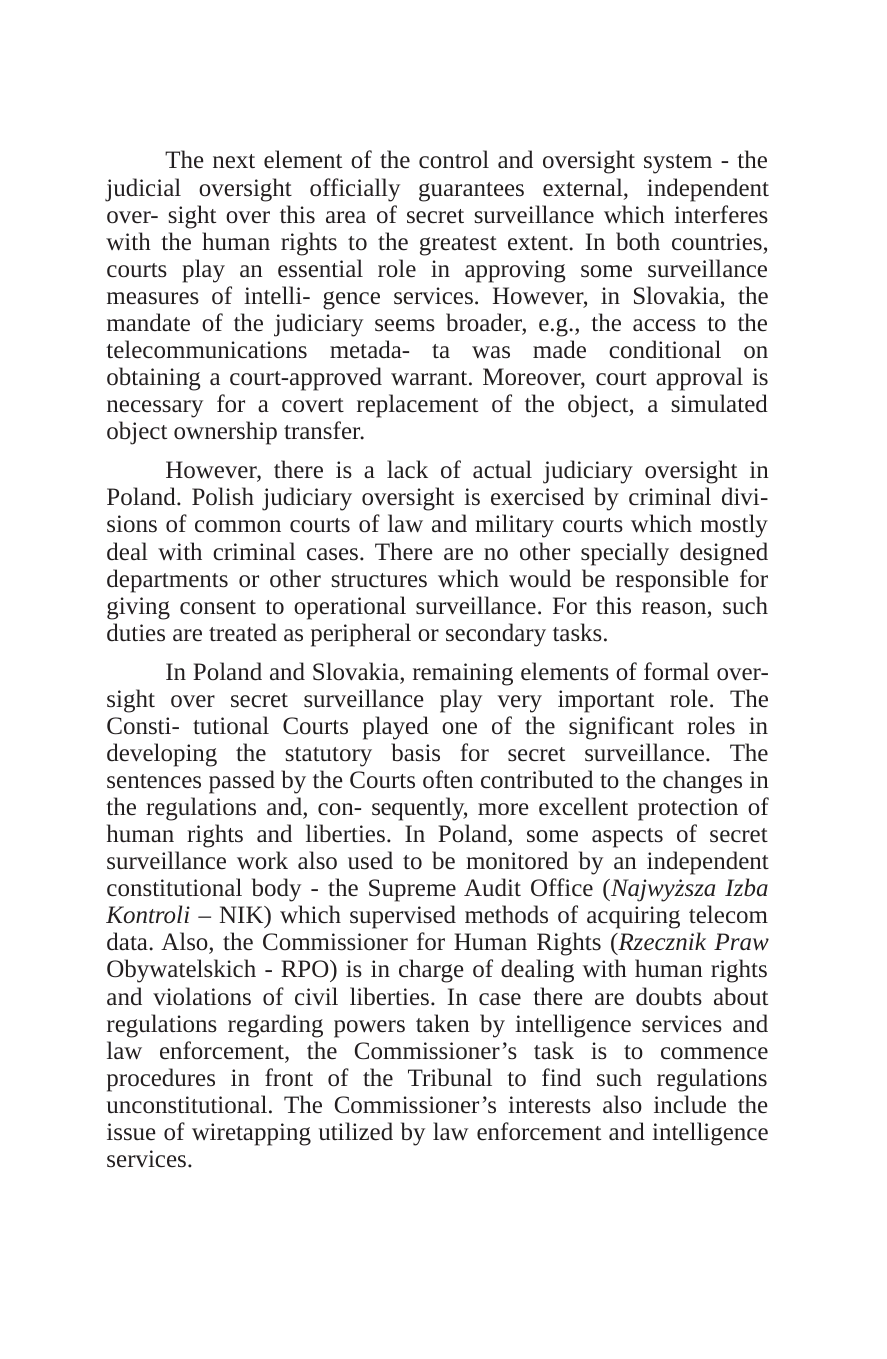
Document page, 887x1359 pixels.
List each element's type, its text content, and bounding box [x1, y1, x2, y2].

text However, there is a lack of actual judiciary oversight in Poland. Polish judiciary oversight is exercised by criminal divi- sions of common courts of law and military courts which mostly deal with criminal cases. There are no other specially designed departments or other structures which would be responsible for giving consent to operational surveillance. For this reason, such duties are treated as peripheral or secondary tasks. [106, 457, 769, 647]
text The next element of the control and oversight system - the judicial oversight officially guarantees external, independent over- sight over this area of secret surveillance which interferes with the human rights to the greatest extent. In both countries, courts play an essential role in approving some surveillance measures of intelli- gence services. However, in Slovakia, the mandate of the judiciary seems broader, e.g., the access to the telecommunications metada- ta was made conditional on obtaining a court-approved warrant. Moreover, court approval is necessary for a covert replacement of the object, a simulated object ownership transfer. [106, 147, 769, 445]
text In Poland and Slovakia, remaining elements of formal over- sight over secret surveillance play very important role. The Consti- tutional Courts played one of the significant roles in developing the statutory basis for secret surveillance. The sentences passed by the Courts often contributed to the changes in the regulations and, con- sequently, more excellent protection of human rights and liberties. In Poland, some aspects of secret surveillance work also used to be monitored by an independent constitutional body - the Supreme Audit Office (Najwyższa Izba Kontroli – NIK) which supervised methods of acquiring telecom data. Also, the Commissioner for Human Rights (Rzecznik Praw Obywatelskich - RPO) is in charge of dealing with human rights and violations of civil liberties. In case there are doubts about regulations regarding powers taken by intelligence services and law enforcement, the Commissioner’s task is to commence procedures in front of the Tribunal to find such regulations unconstitutional. The Commissioner’s interests also include the issue of wiretapping utilized by law enforcement and intelligence services. [106, 658, 769, 1173]
